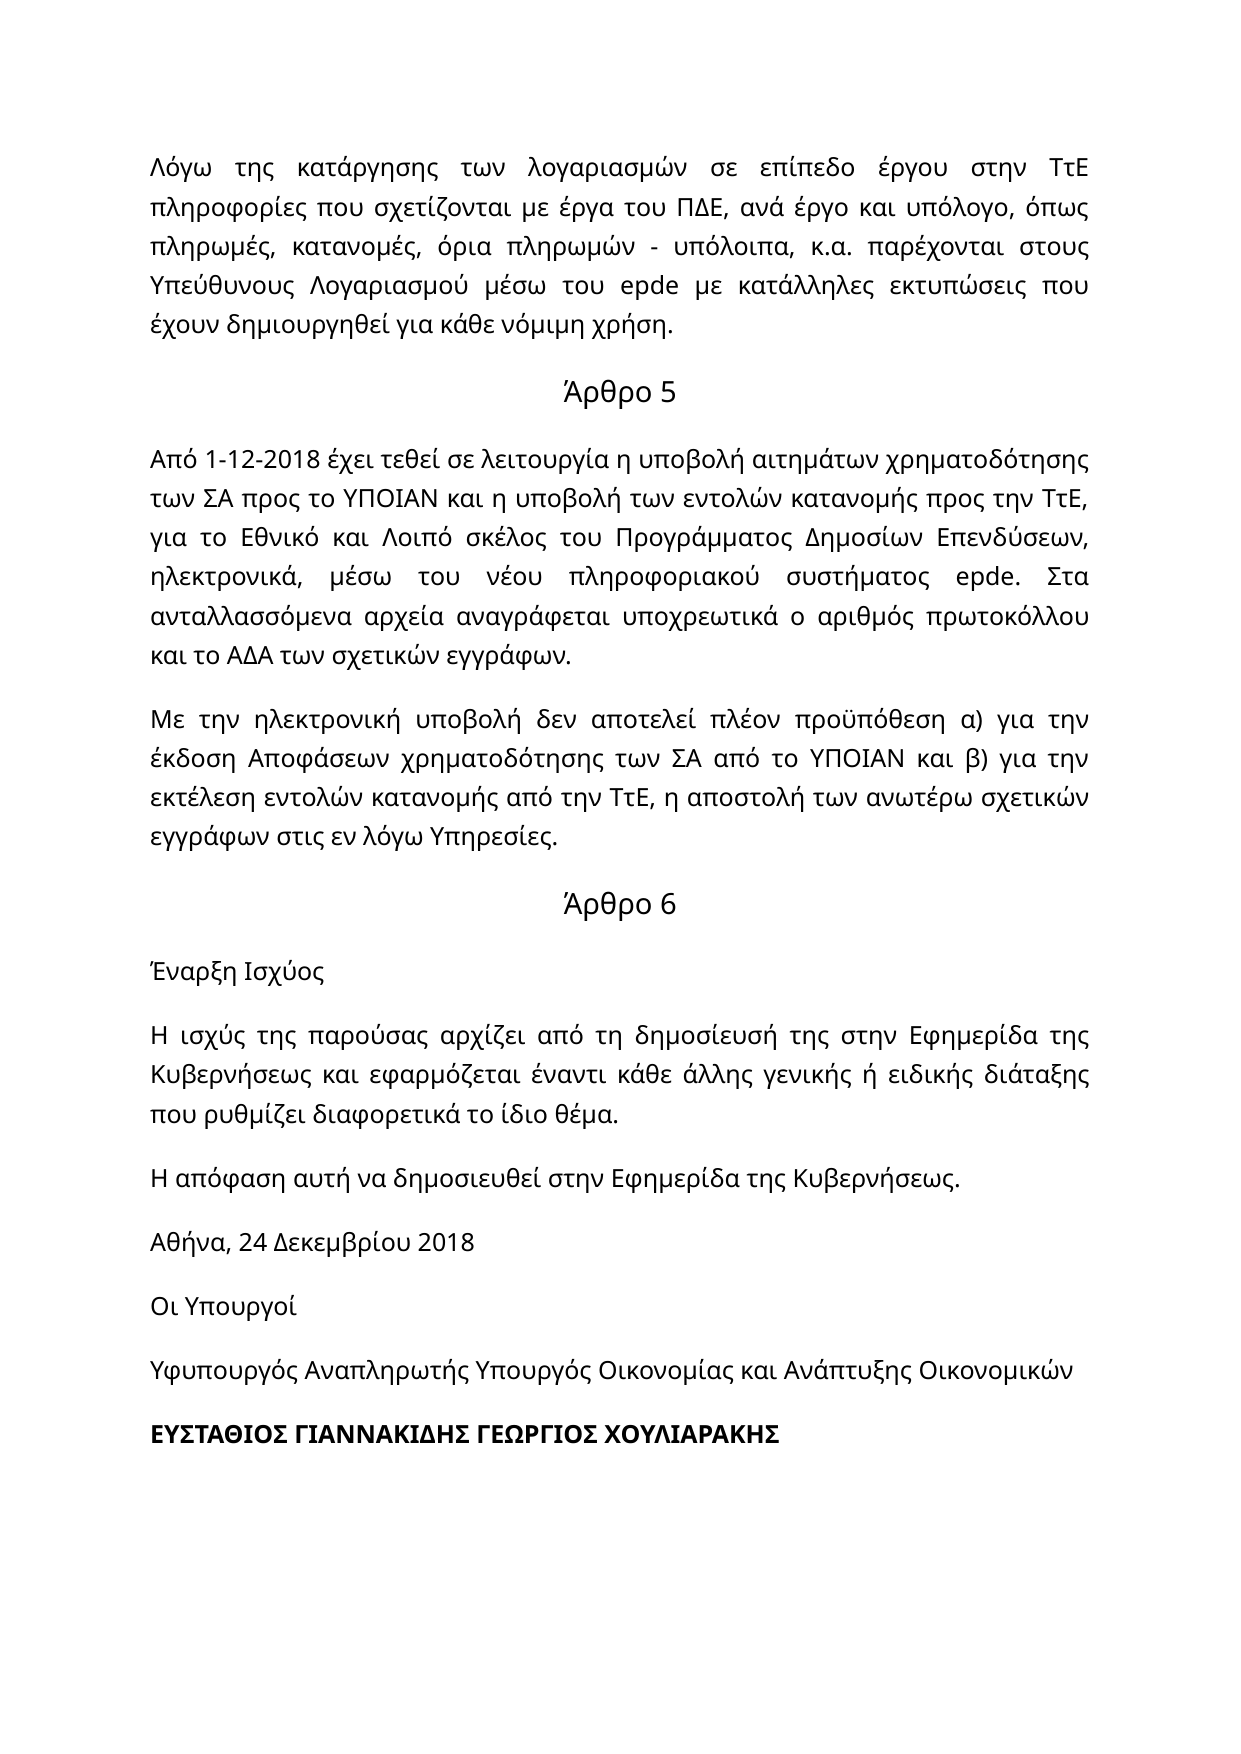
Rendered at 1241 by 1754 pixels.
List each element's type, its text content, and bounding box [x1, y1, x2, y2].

text Λόγω της κατάργησης των λογαριασμών σε επίπεδο έργου στην ΤτΕ πληροφορίες που σχετίζονται με έργα του ΠΔΕ, ανά έργο και υπόλογο, όπως πληρωμές, κατανομές, όρια πληρωμών - υπόλοιπα, κ.α. παρέχονται στους Υπεύθυνους Λογαριασμού μέσω του epde με κατάλληλες εκτυπώσεις που έχουν δημιουργηθεί για κάθε νόμιμη χρήση. [150, 150, 1090, 341]
subtitle Άρθρο 6 [150, 883, 1090, 923]
text ΕΥΣΤΑΘΙΟΣ ΓΙΑΝΝΑΚΙΔΗΣ ΓΕΩΡΓΙΟΣ ΧΟΥΛΙΑΡΑΚΗΣ [150, 1417, 1090, 1451]
text Υφυπουργός Αναπληρωτής Υπουργός Οικονομίας και Ανάπτυξης Οικονομικών [150, 1353, 1090, 1387]
text Η απόφαση αυτή να δημοσιευθεί στην Εφημερίδα της Κυβερνήσεως. [150, 1160, 1090, 1194]
text Αθήνα, 24 Δεκεμβρίου 2018 [150, 1224, 1090, 1259]
text Έναρξη Ισχύος [150, 954, 1090, 988]
text Με την ηλεκτρονική υποβολή δεν αποτελεί πλέον προϋπόθεση α) για την έκδοση Αποφάσεων χρηματοδότησης των ΣΑ από το ΥΠΟΙΑΝ και β) για την εκτέλεση εντολών κατανομής από την ΤτΕ, η αποστολή των ανωτέρω σχετικών εγγράφων στις εν λόγω Υπηρεσίες. [150, 701, 1090, 853]
text Από 1-12-2018 έχει τεθεί σε λειτουργία η υποβολή αιτημάτων χρηματοδότησης των ΣΑ προς το ΥΠΟΙΑΝ και η υποβολή των εντολών κατανομής προς την ΤτΕ, για το Εθνικό και Λοιπό σκέλος του Προγράμματος Δημοσίων Επενδύσεων, ηλεκτρονικά, μέσω του νέου πληροφοριακού συστήματος epde. Στα ανταλλασσόμενα αρχεία αναγράφεται υποχρεωτικά ο αριθμός πρωτοκόλλου και το ΑΔΑ των σχετικών εγγράφων. [150, 441, 1090, 671]
text Η ισχύς της παρούσας αρχίζει από τη δημοσίευσή της στην Εφημερίδα της Κυβερνήσεως και εφαρμόζεται έναντι κάθε άλλης γενικής ή ειδικής διάταξης που ρυθμίζει διαφορετικά το ίδιο θέμα. [150, 1018, 1090, 1130]
subtitle Άρθρο 5 [150, 371, 1090, 411]
text Οι Υπουργοί [150, 1289, 1090, 1323]
